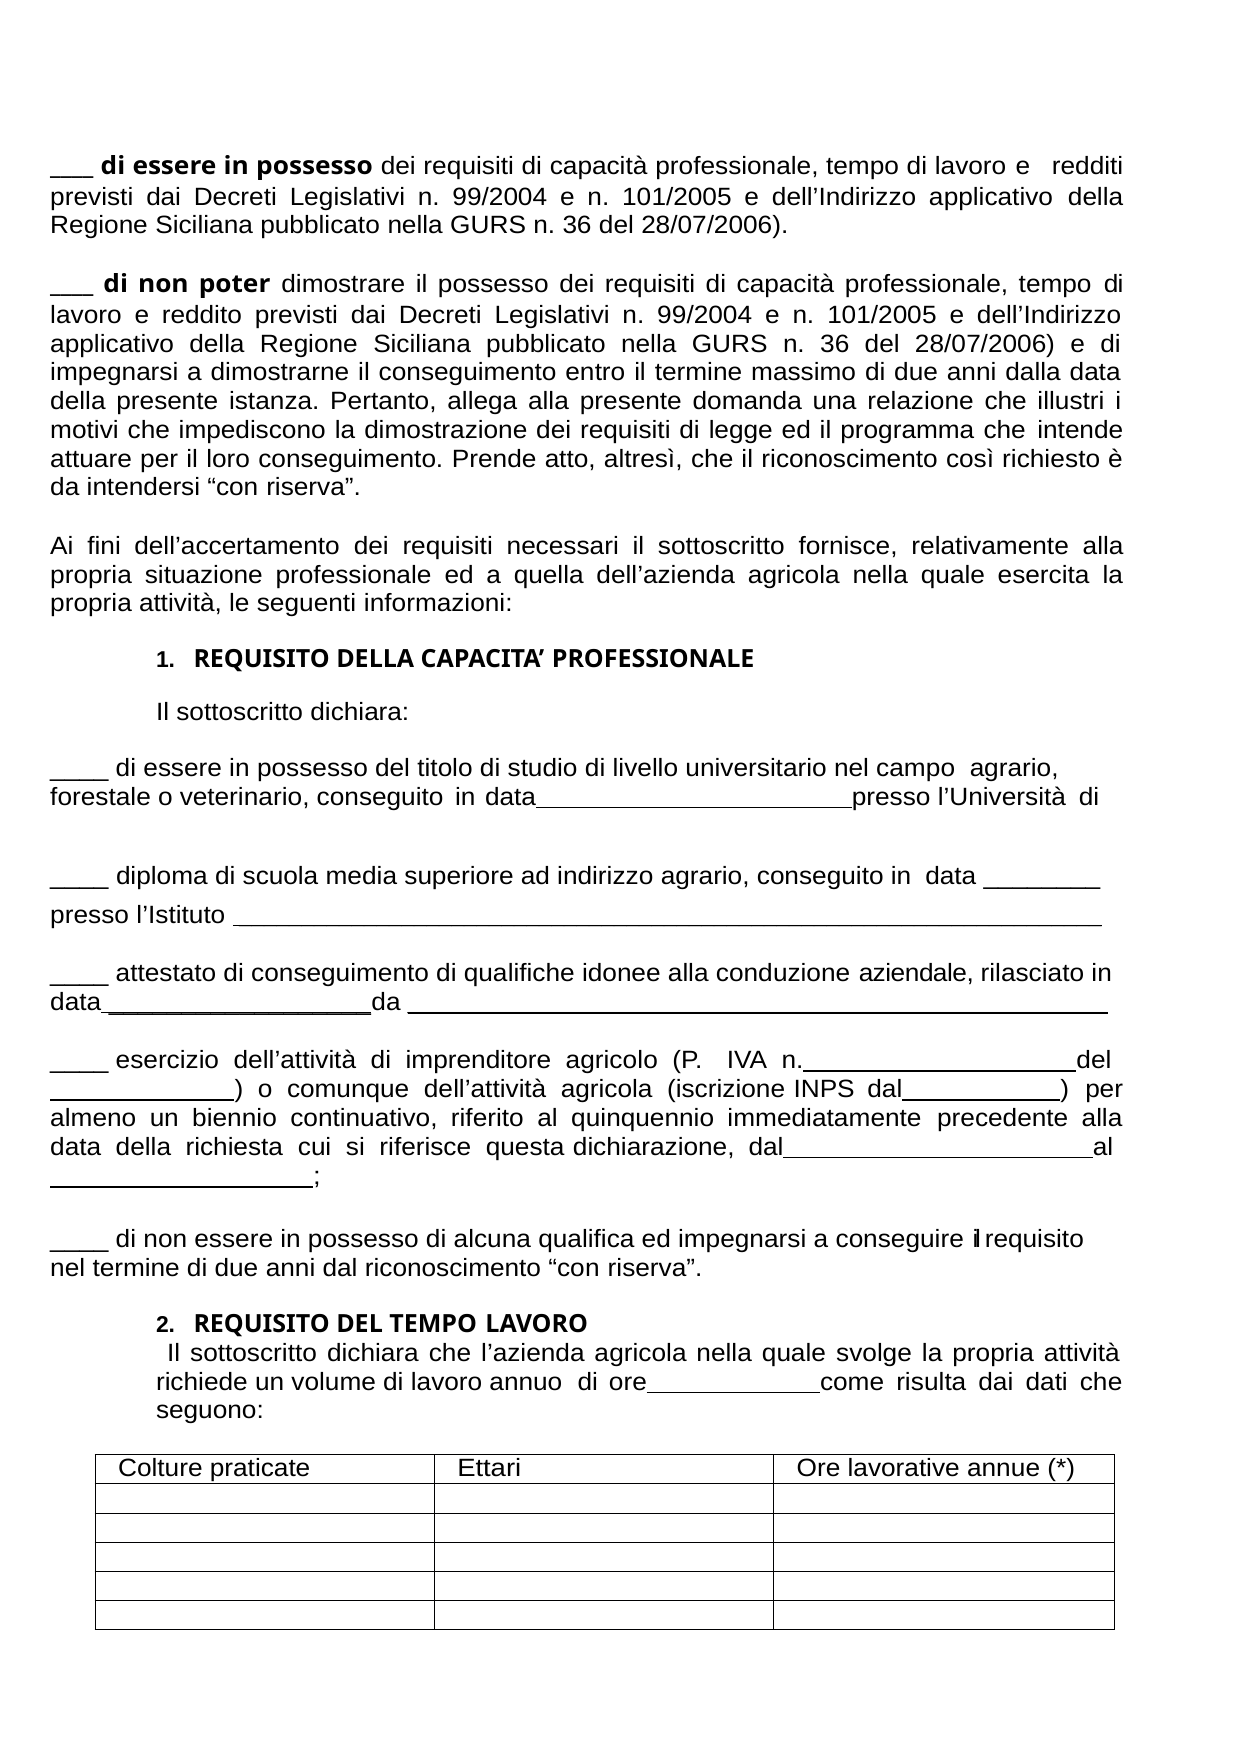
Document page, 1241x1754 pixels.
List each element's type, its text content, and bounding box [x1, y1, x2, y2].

table_header Colture praticate [96, 1455, 434, 1483]
list ____ di essere in possesso dei requisiti di capacità professionale, tempo di lavoro e redditi previsti dai Decreti Legislativi n. 99/2004 e n. 101/2005 e dell’Indirizzo applicativo della Regione Siciliana pubblicato nella GURS n. 36 del 28/07/2006). [50, 148, 1123, 239]
list ____ esercizio dell’attività di imprenditore agricolo (P. IVA n. del [50, 1045, 1182, 1074]
text ) o comunque dell’attività agricola (iscrizione INPS dal ) per almeno un biennio continuativo, riferito al quinquennio immediatamente precedente alla data della richiesta cui si riferisce questa dichiarazione, dal al [50, 1074, 1123, 1161]
table_cell [96, 1601, 434, 1629]
table_cell [774, 1514, 1114, 1542]
text forestale o veterinario, conseguito in data presso l’Università di [50, 782, 1182, 811]
table_cell [435, 1484, 773, 1512]
table_cell [435, 1572, 773, 1600]
table_cell [435, 1601, 773, 1629]
text Il sottoscritto dichiara: [156, 700, 1182, 726]
table_cell [96, 1484, 434, 1512]
text Il sottoscritto dichiara che l’azienda agricola nella quale svolge la propria attività richiede un volume di lavoro annuo di ore come risulta dai dati che seguono: [156, 1338, 1122, 1424]
text Ai fini dell’accertamento dei requisiti necessari il sottoscritto fornisce, relativamente alla propria situazione professionale ed a quella dell’azienda agricola nella quale esercita la propria attività, le seguenti informazioni: [50, 531, 1123, 617]
table_cell [774, 1572, 1114, 1600]
table_cell [435, 1514, 773, 1542]
table_cell [774, 1484, 1114, 1512]
table_header Ore lavorative annue (*) [774, 1455, 1114, 1483]
table_cell [96, 1514, 434, 1542]
list REQUISITO DELLA CAPACITA’ PROFESSIONALE [156, 647, 1182, 673]
table_header Ettari [435, 1455, 773, 1483]
table_cell [96, 1543, 434, 1571]
list ____ di non poter dimostrare il possesso dei requisiti di capacità professionale, tempo di lavoro e reddito previsti dai Decreti Legislativi n. 99/2004 e n. 101/2005 e dell’Indirizzo applicativo della Regione Siciliana pubblicato nella GURS n. 36 del 28/07/2006) e di impegnarsi a dimostrarne il conseguimento entro il termine massimo di due anni dalla data della presente istanza. Pertanto, allega alla presente domanda una relazione che illustri i motivi che impediscono la dimostrazione dei requisiti di legge ed il programma che intende attuare per il loro conseguimento. Prende atto, altresì, che il riconoscimento così richiesto è da intendersi “con riserva”. [50, 266, 1123, 501]
table_cell [774, 1543, 1114, 1571]
list ____ di non essere in possesso di alcuna qualifica ed impegnarsi a conseguire il requisito nel termine di due anni dal riconoscimento “con riserva”. [50, 1224, 1122, 1282]
list presso l’Istituto _____________________________________________________________________ [50, 900, 1182, 929]
table_cell [774, 1601, 1114, 1629]
table_cell [435, 1543, 773, 1571]
list ____ diploma di scuola media superiore ad indirizzo agrario, conseguito in data ________ [50, 861, 1182, 890]
table_cell [96, 1572, 434, 1600]
list REQUISITO DEL TEMPO LAVORO [156, 1312, 1182, 1338]
list ____ di essere in possesso del titolo di studio di livello universitario nel campo agrario, [50, 753, 1182, 782]
text ; [50, 1161, 1182, 1190]
list ____ attestato di conseguimento di qualifiche idonee alla conduzione aziendale, rilasciato in data __________________da ________________________________________________________ [50, 958, 1123, 1016]
